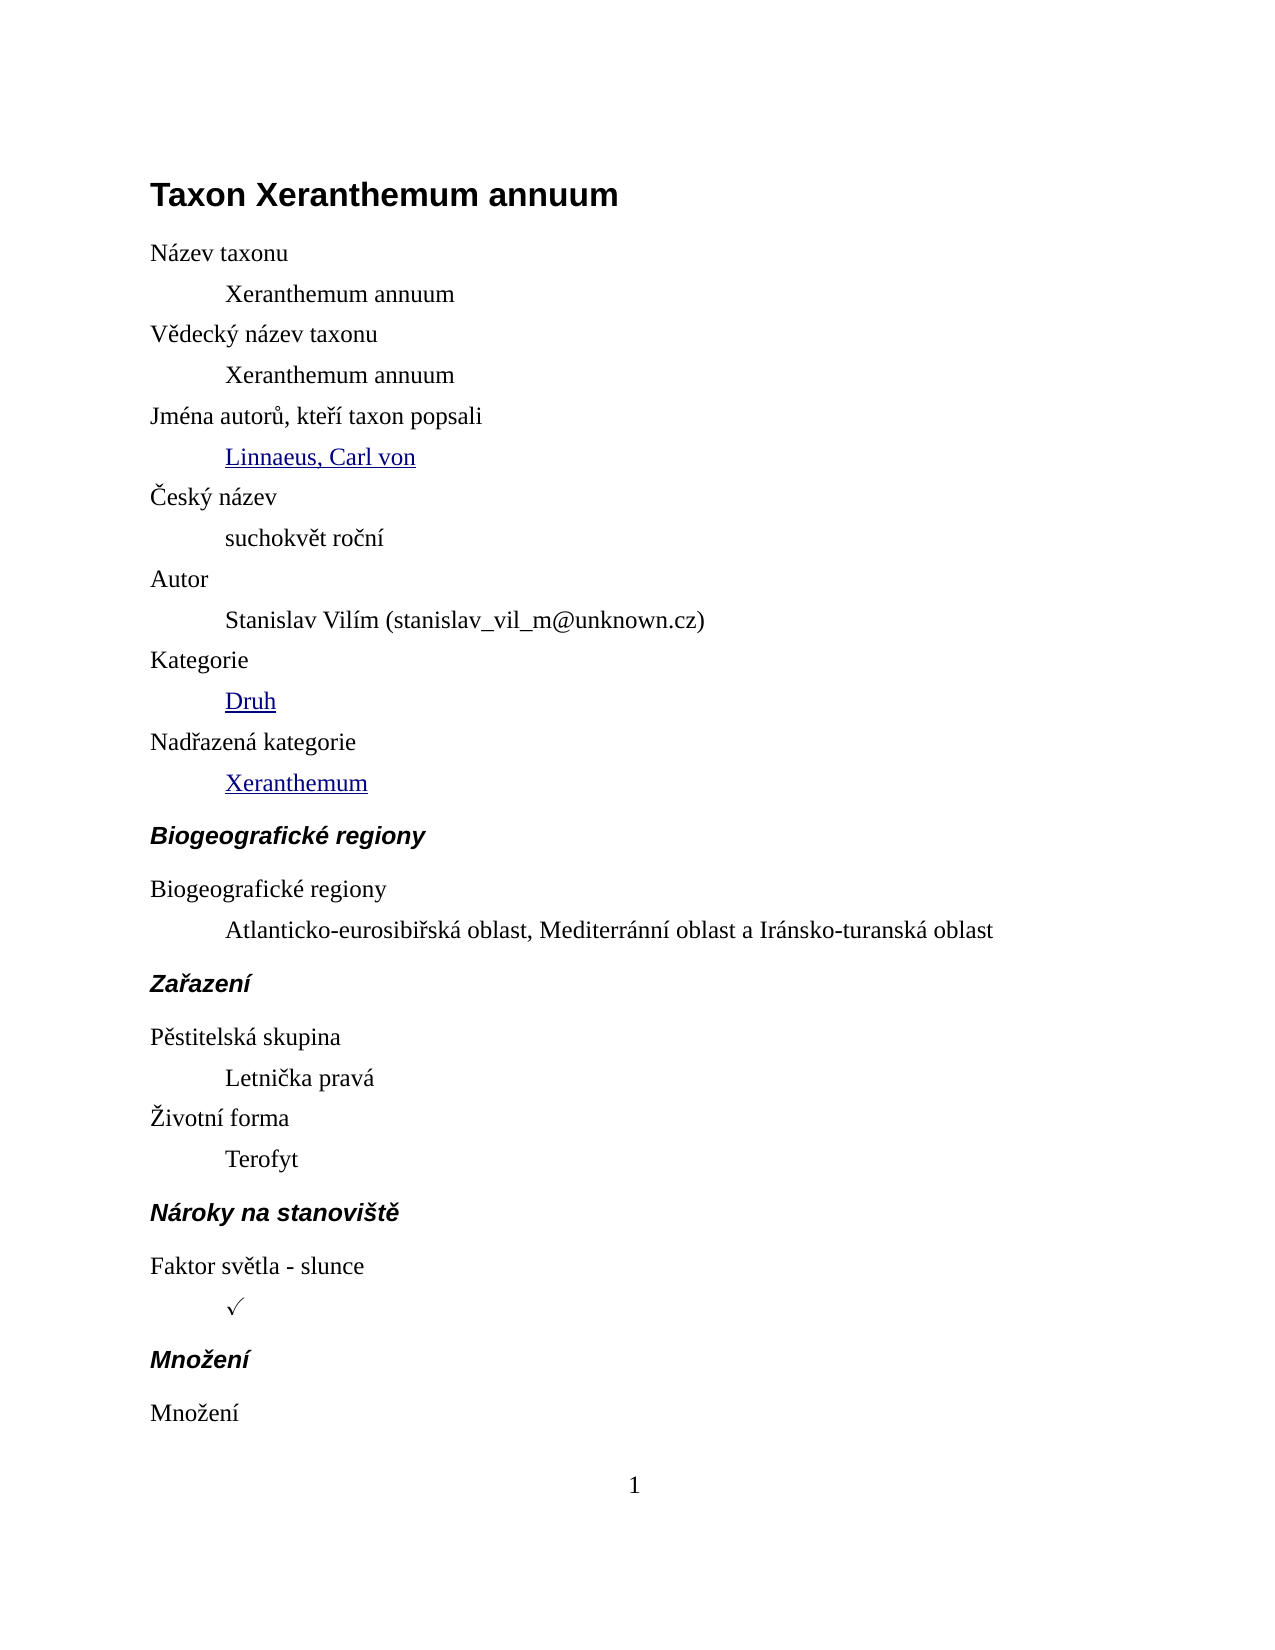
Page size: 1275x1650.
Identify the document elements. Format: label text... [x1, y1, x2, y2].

text Druh [225, 686, 1125, 715]
text Stanislav Vilím (stanislav_vil_m@unknown.cz) [225, 605, 1125, 633]
text Xeranthemum annuum [225, 279, 1125, 308]
subtitle Taxon Xeranthemum annuum [150, 175, 1125, 214]
text Linnaeus, Carl von [225, 442, 1125, 471]
text Terofyt [225, 1144, 1125, 1173]
text Faktor světla - slunce [150, 1251, 1125, 1279]
text Xeranthemum [225, 768, 1125, 796]
text Množení [150, 1398, 1125, 1427]
subtitle Zařazení [150, 969, 1125, 997]
text Biogeografické regiony [150, 874, 1125, 903]
subtitle Nároky na stanoviště [150, 1198, 1125, 1226]
subtitle Množení [150, 1345, 1125, 1374]
text Nadřazená kategorie [150, 727, 1125, 756]
text ✓ [225, 1292, 1125, 1320]
text Jména autorů, kteří taxon popsali [150, 401, 1125, 430]
text Pěstitelská skupina [150, 1022, 1125, 1051]
text Letnička pravá [225, 1063, 1125, 1091]
subtitle Biogeografické regiony [150, 821, 1125, 850]
text Název taxonu [150, 238, 1125, 267]
text Životní forma [150, 1103, 1125, 1132]
text Český název [150, 482, 1125, 511]
text Atlanticko-eurosibiřská oblast, Mediterránní oblast a Iránsko-turanská oblast [225, 915, 1125, 944]
text Xeranthemum annuum [225, 360, 1125, 389]
text suchokvět roční [225, 523, 1125, 552]
text Vědecký název taxonu [150, 319, 1125, 348]
text Kategorie [150, 645, 1125, 674]
text Autor [150, 564, 1125, 593]
